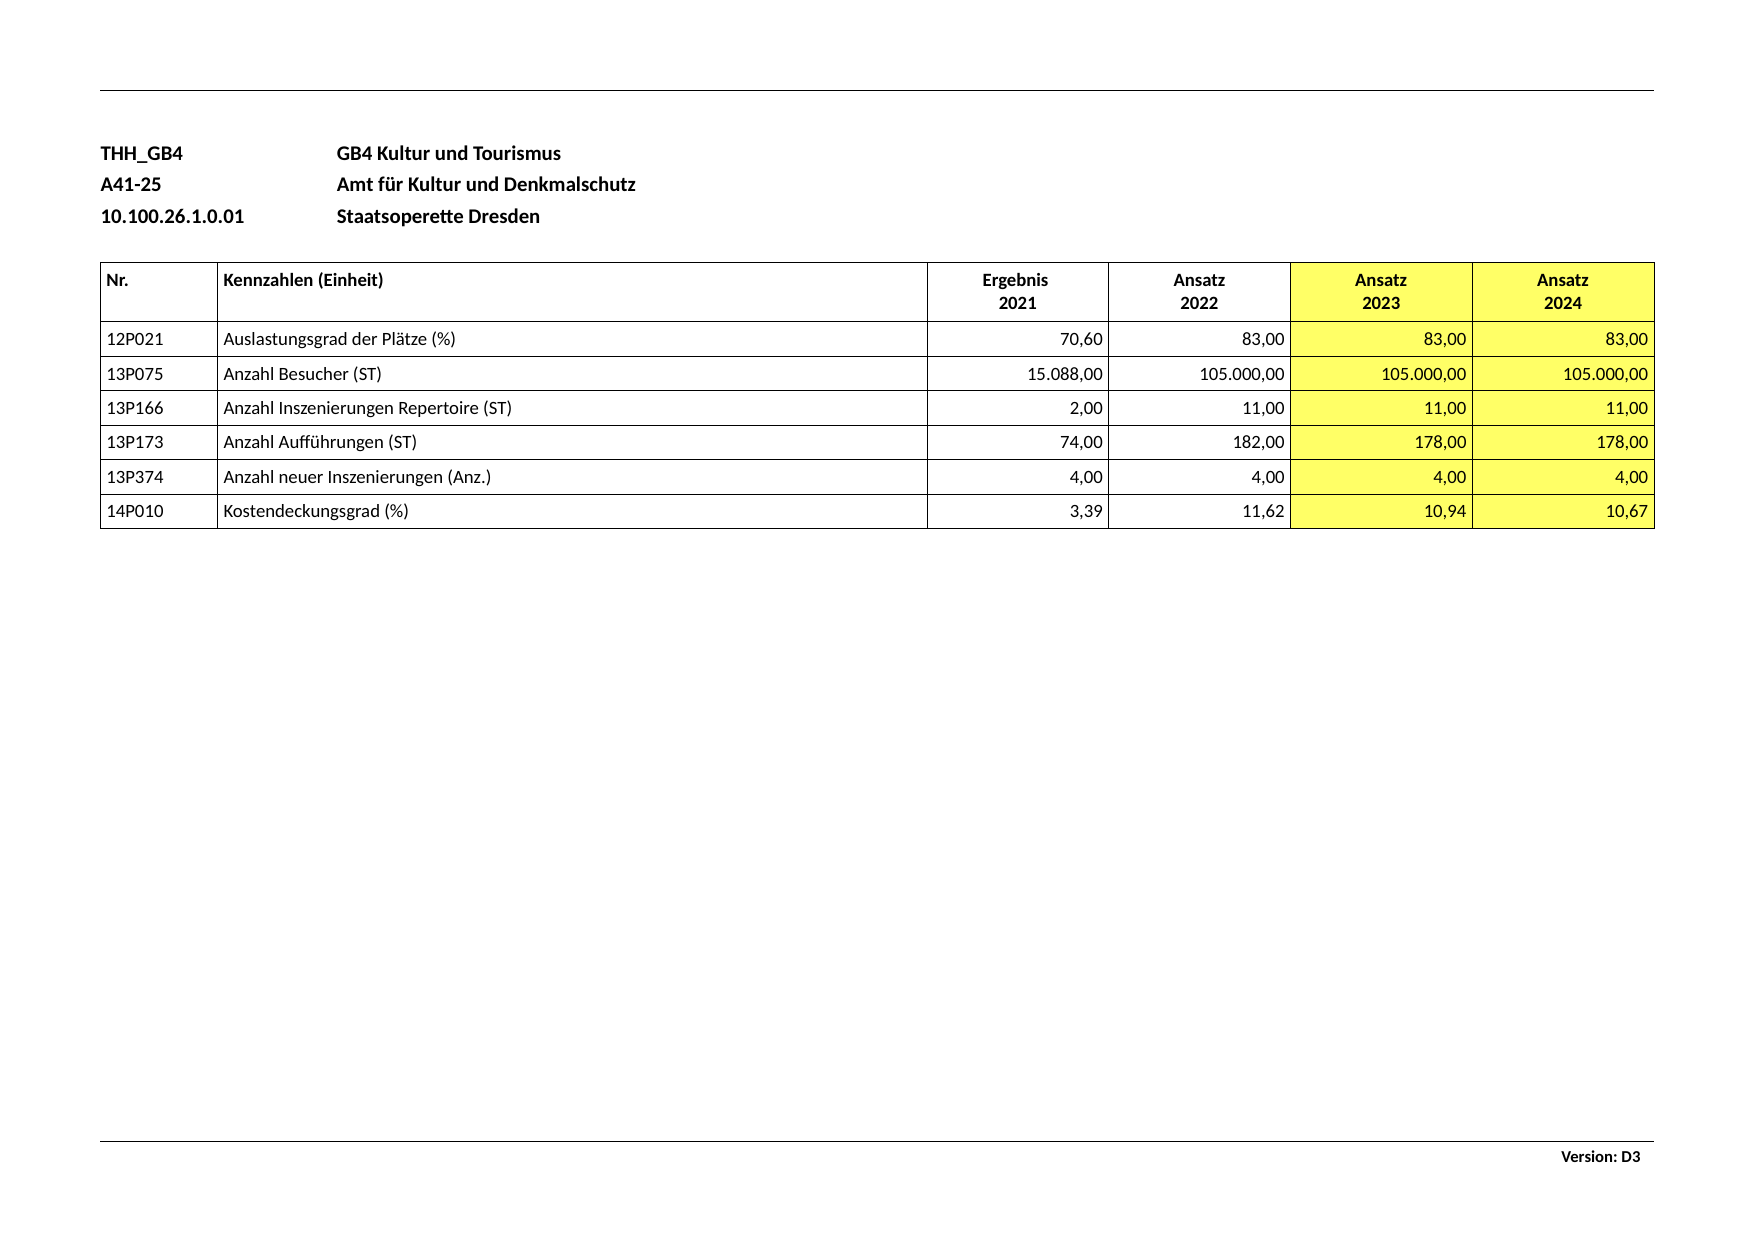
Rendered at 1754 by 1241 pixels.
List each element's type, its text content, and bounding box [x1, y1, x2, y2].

table_cell 13P173 [101, 426, 217, 459]
table_cell 178,00 [1291, 426, 1472, 459]
table_cell 13P374 [101, 460, 217, 494]
table_cell 74,00 [928, 426, 1108, 459]
table_cell Auslastungsgrad der Plätze (%) [218, 322, 927, 356]
table_cell 4,00 [1109, 460, 1290, 494]
table_cell 10,94 [1291, 495, 1472, 528]
table_cell 11,00 [1109, 391, 1290, 425]
table_cell 105.000,00 [1473, 357, 1654, 390]
table_cell 11,62 [1109, 495, 1290, 528]
table_cell 83,00 [1291, 322, 1472, 356]
table_cell 2,00 [928, 391, 1108, 425]
table_cell Anzahl Aufführungen (ST) [218, 426, 927, 459]
table_cell 83,00 [1109, 322, 1290, 356]
table_cell 12P021 [101, 322, 217, 356]
table_cell Anzahl neuer Inszenierungen (Anz.) [218, 460, 927, 494]
table_cell Anzahl Besucher (ST) [218, 357, 927, 390]
table_header Ansatz 2022 [1109, 263, 1290, 321]
table_header Ansatz 2024 [1473, 263, 1654, 321]
table_cell 11,00 [1291, 391, 1472, 425]
table_cell 70,60 [928, 322, 1108, 356]
table_cell 3,39 [928, 495, 1108, 528]
table_header Ansatz 2023 [1291, 263, 1472, 321]
table_cell 182,00 [1109, 426, 1290, 459]
table_cell 14P010 [101, 495, 217, 528]
table_header Nr. [101, 263, 217, 321]
text A41-25 Amt für Kultur und Denkmalschutz [100, 172, 1653, 197]
table_cell Anzahl Inszenierungen Repertoire (ST) [218, 391, 927, 425]
table_cell 11,00 [1473, 391, 1654, 425]
table_cell 15.088,00 [928, 357, 1108, 390]
text 10.100.26.1.0.01 Staatsoperette Dresden [100, 203, 1653, 228]
table_header Kennzahlen (Einheit) [218, 263, 927, 321]
table_cell 105.000,00 [1291, 357, 1472, 390]
table_cell 83,00 [1473, 322, 1654, 356]
table_cell 178,00 [1473, 426, 1654, 459]
table_cell 13P075 [101, 357, 217, 390]
table_cell 4,00 [928, 460, 1108, 494]
table_cell 10,67 [1473, 495, 1654, 528]
table_cell 4,00 [1473, 460, 1654, 494]
table_cell Kostendeckungsgrad (%) [218, 495, 927, 528]
table_header Ergebnis 2021 [928, 263, 1108, 321]
table_cell 105.000,00 [1109, 357, 1290, 390]
text THH_GB4 GB4 Kultur und Tourismus [100, 140, 1653, 166]
table_cell 13P166 [101, 391, 217, 425]
table_cell 4,00 [1291, 460, 1472, 494]
